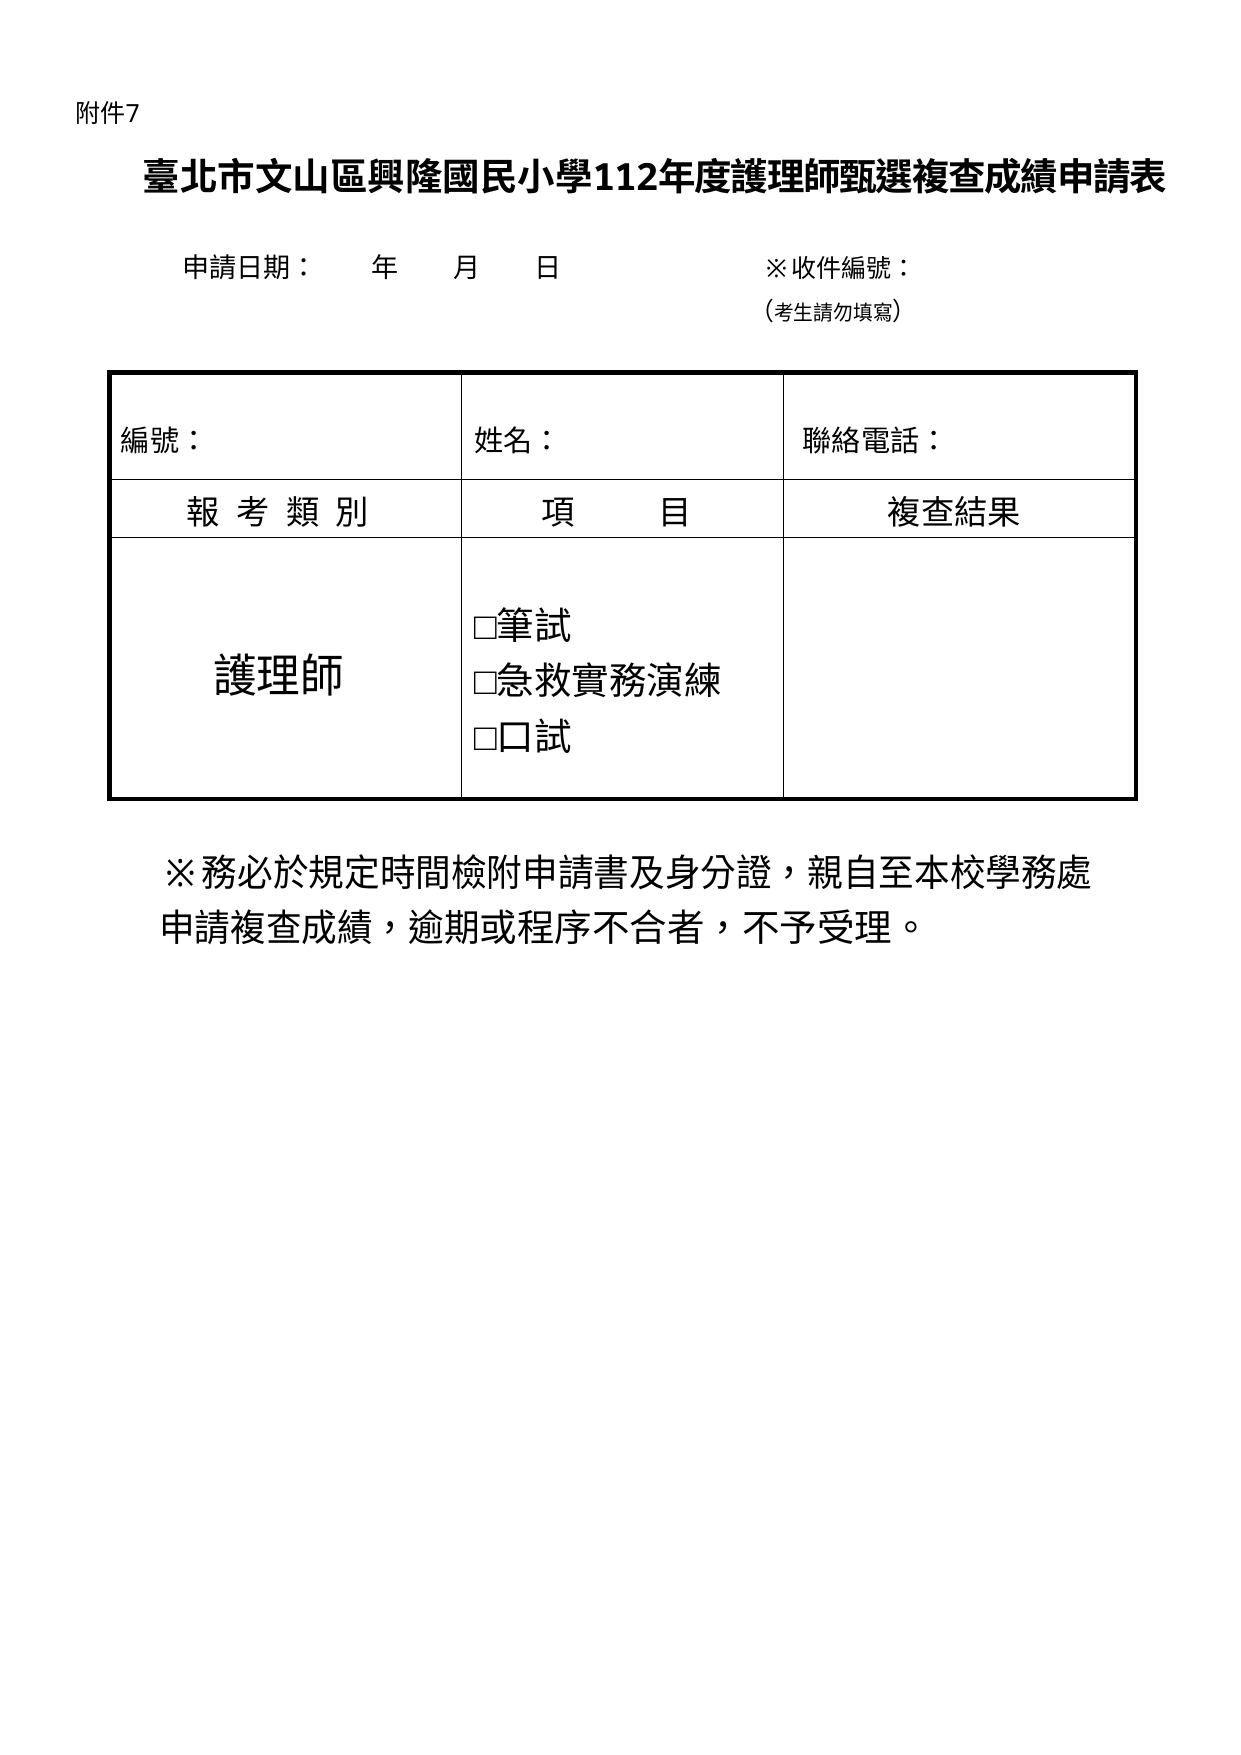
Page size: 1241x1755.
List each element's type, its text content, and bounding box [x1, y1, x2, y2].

table_cell 護理師 [112, 538, 461, 797]
text （考生請勿填寫） [75, 286, 916, 327]
table_cell 報 考 類 別 [112, 480, 461, 537]
text 申請日期： 年 月 日 ※收件編號： [75, 243, 916, 285]
table_cell □筆試 □急救實務演練 □口試 [462, 538, 783, 797]
table_header 編號： [112, 375, 461, 479]
subtitle ※務必於規定時間檢附申請書及身分證，親自至本校學務處申請複查成績，逾期或程序不合者，不予受理。 [159, 843, 1097, 952]
table_cell 項 目 [462, 480, 783, 537]
text 附件7 [75, 88, 1191, 130]
subtitle 臺北市文山區興隆國民小學112年度護理師甄選複查成績申請表 [143, 147, 1191, 201]
table_header 聯絡電話： [784, 375, 1134, 479]
table_header 姓名： [462, 375, 783, 479]
table_cell [784, 538, 1134, 797]
table_cell 複查結果 [784, 480, 1134, 537]
